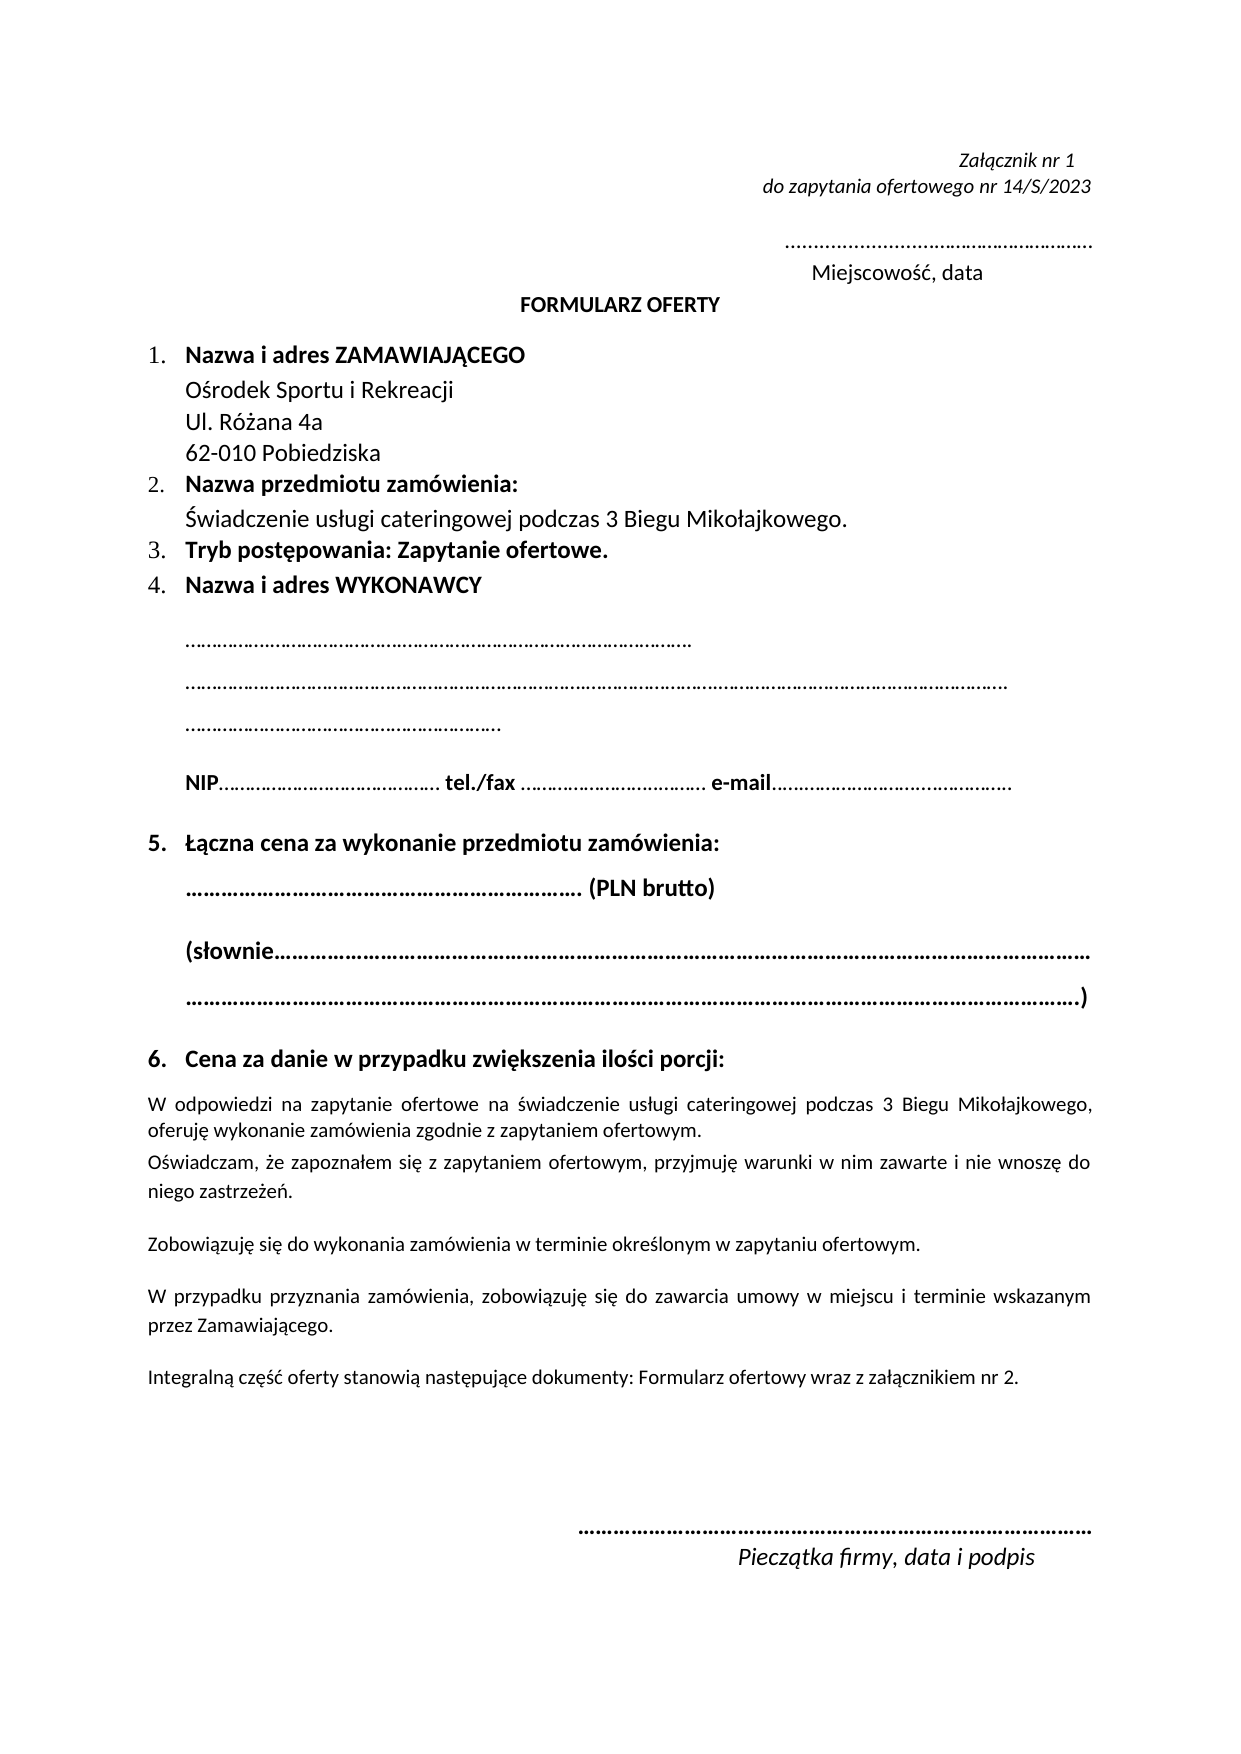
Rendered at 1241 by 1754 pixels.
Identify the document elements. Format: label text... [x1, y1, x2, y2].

text NIP…………………………………… tel./fax ……………………..……… e-mail..….…………………....………….. [185, 768, 1093, 796]
text …………………………………………………………………………… [369, 1510, 1093, 1541]
text W przypadku przyznania zamówienia, zobowiązuję się do zawarcia umowy w miejscu i terminie wskazanym przez Zamawiającego. [148, 1283, 1093, 1337]
list Świadczenie usługi cateringowej podczas 3 Biegu Mikołajkowego. [185, 503, 1093, 534]
list Nazwa i adres WYKONAWCY [148, 570, 1093, 600]
list Nazwa przedmiotu zamówienia: [148, 468, 1093, 499]
text Oświadczam, że zapoznałem się z zapytaniem ofertowym, przyjmuję warunki w nim zawarte i nie wnoszę do niego zastrzeżeń. [148, 1149, 1093, 1204]
list Tryb postępowania: Zapytanie ofertowe. [148, 535, 1093, 565]
text Miejscowość, data [738, 258, 1093, 286]
text do zapytania ofertowego nr 14/S/2023 [148, 174, 1093, 199]
list Ul. Różana 4a [185, 406, 1093, 436]
text Załącznik nr 1 [959, 148, 1093, 173]
list (słownie……………………………………………………………………………………………………………………………………………………………………………………………………………………………………………………………….) [185, 935, 1093, 1011]
list Cena za danie w przypadku zwiększenia ilości porcji: [148, 1043, 1093, 1073]
list Łączna cena za wykonanie przedmiotu zamówienia: …………………………………………………………. (PLN brutto) [148, 827, 1093, 903]
list Nazwa i adres ZAMAWIAJĄCEGO [148, 339, 1093, 370]
text Zobowiązuję się do wykonania zamówienia w terminie określonym w zapytaniu ofertowym. [148, 1231, 1093, 1256]
text …………….…………………….……………………………………………….………………………………………………………………….…………………….……………………………………………….…………………………………………………… [185, 626, 1093, 737]
text FORMULARZ OFERTY [148, 290, 1093, 318]
list Ośrodek Sportu i Rekreacji [185, 374, 1093, 405]
text Pieczątka firmy, data i podpis [738, 1541, 1093, 1572]
text ..........................………………………… [664, 226, 1093, 254]
text W odpowiedzi na zapytanie ofertowe na świadczenie usługi cateringowej podczas 3 Biegu Mikołajkowego, oferuję wykonanie zamówienia zgodnie z zapytaniem ofertowym. [148, 1091, 1093, 1143]
list 62-010 Pobiedziska [185, 437, 1093, 467]
text Integralną część oferty stanowią następujące dokumenty: Formularz ofertowy wraz z załącznikiem nr 2. [148, 1364, 1093, 1389]
